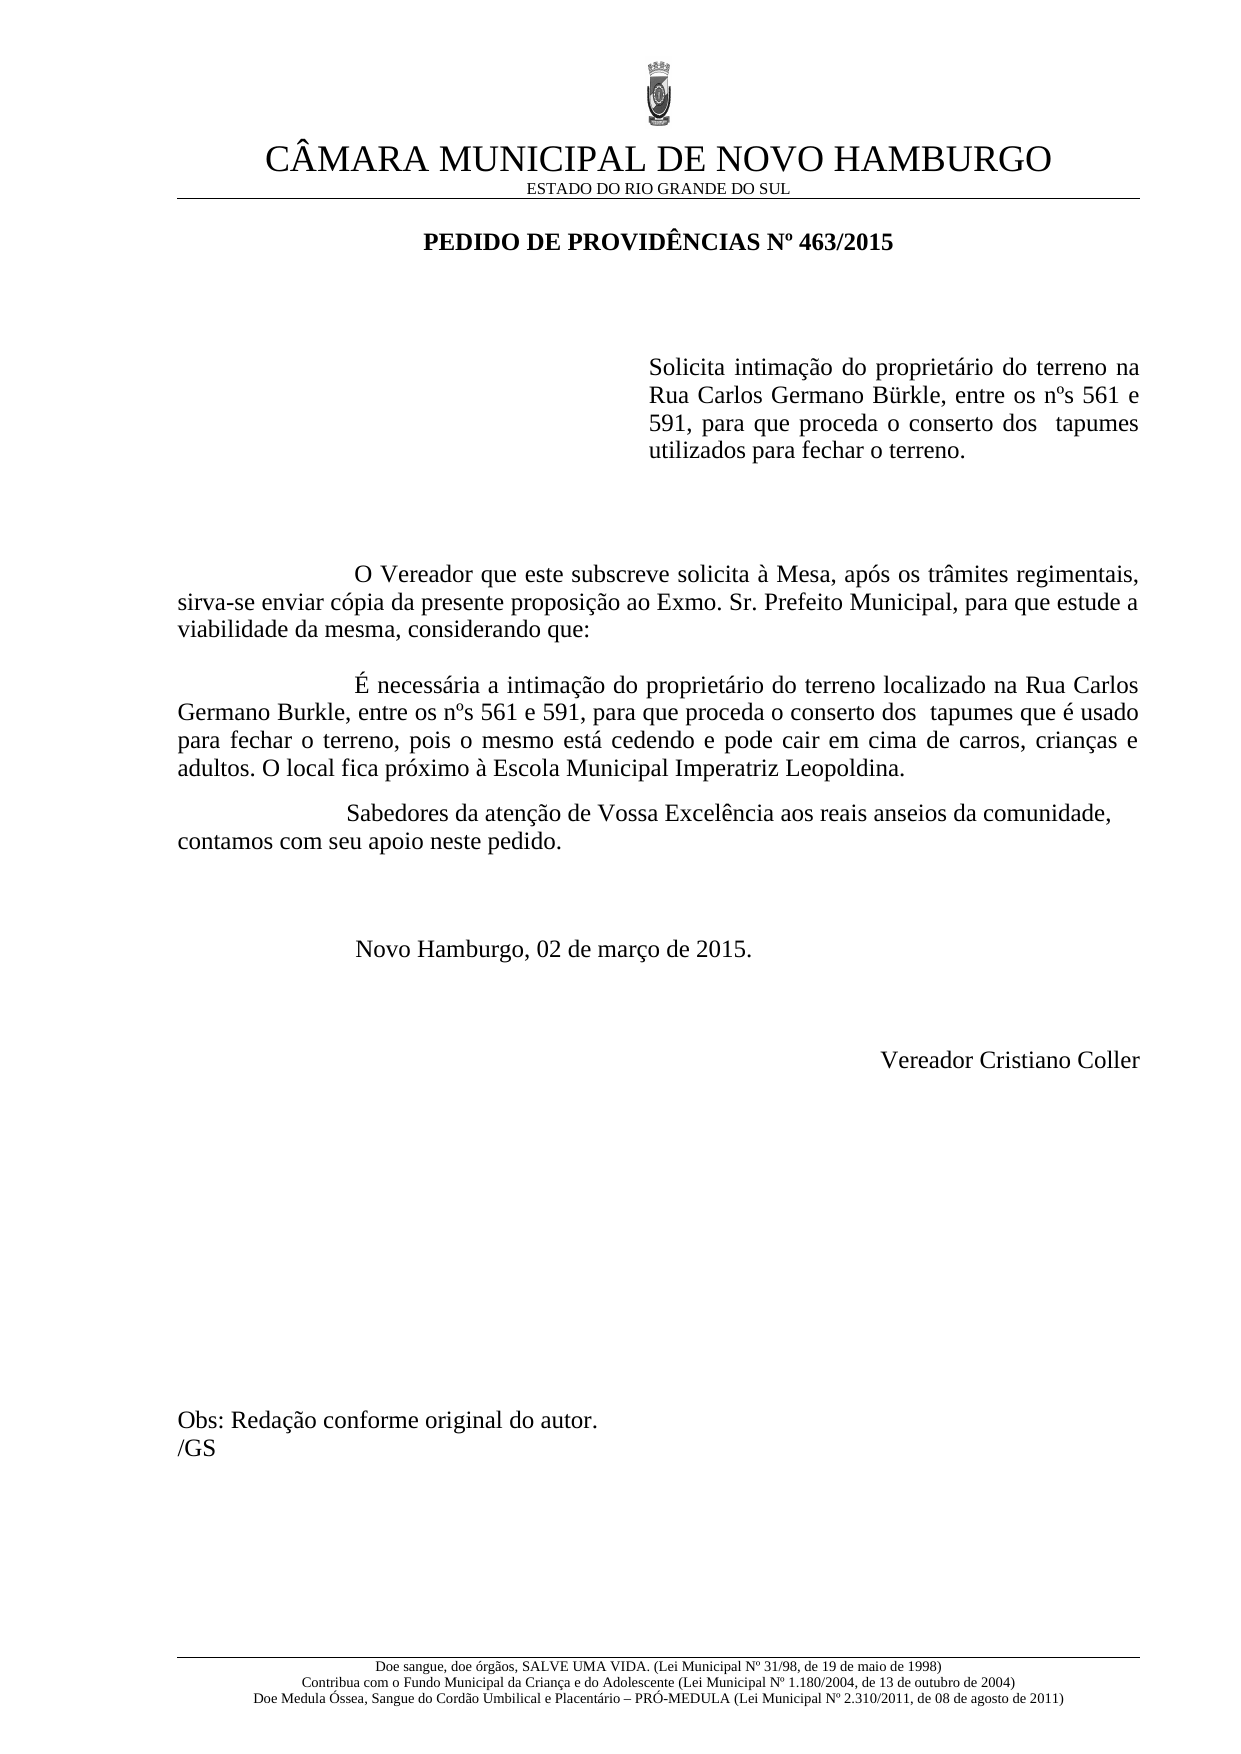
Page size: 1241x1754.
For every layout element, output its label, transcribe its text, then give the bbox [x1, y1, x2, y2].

text /GS [177, 1434, 1140, 1462]
text PEDIDO DE PROVIDÊNCIAS Nº 463/2015 [177, 228, 1140, 256]
text Obs: Redação conforme original do autor. [177, 1406, 1140, 1434]
text É necessária a intimação do proprietário do terreno localizado na Rua Carlos Germano Burkle, entre os nºs 561 e 591, para que proceda o conserto dos tapumes que é usado para fechar o terreno, pois o mesmo está cedendo e pode cair em cima de carros, crianças e adultos. O local fica próximo à Escola Municipal Imperatriz Leopoldina. [177, 671, 1140, 782]
text Vereador Cristiano Coller [177, 1046, 1140, 1074]
text Novo Hamburgo, 02 de março de 2015. [177, 935, 1140, 963]
text Solicita intimação do proprietário do terreno na Rua Carlos Germano Bürkle, entre os nºs 561 e 591, para que proceda o conserto dos tapumes utilizados para fechar o terreno. [649, 353, 1140, 464]
text Sabedores da atenção de Vossa Excelência aos reais anseios da comunidade, contamos com seu apoio neste pedido. [177, 799, 1140, 855]
text O Vereador que este subscreve solicita à Mesa, após os trâmites regimentais, sirva-se enviar cópia da presente proposição ao Exmo. Sr. Prefeito Municipal, para que estude a viabilidade da mesma, considerando que: [177, 560, 1140, 643]
